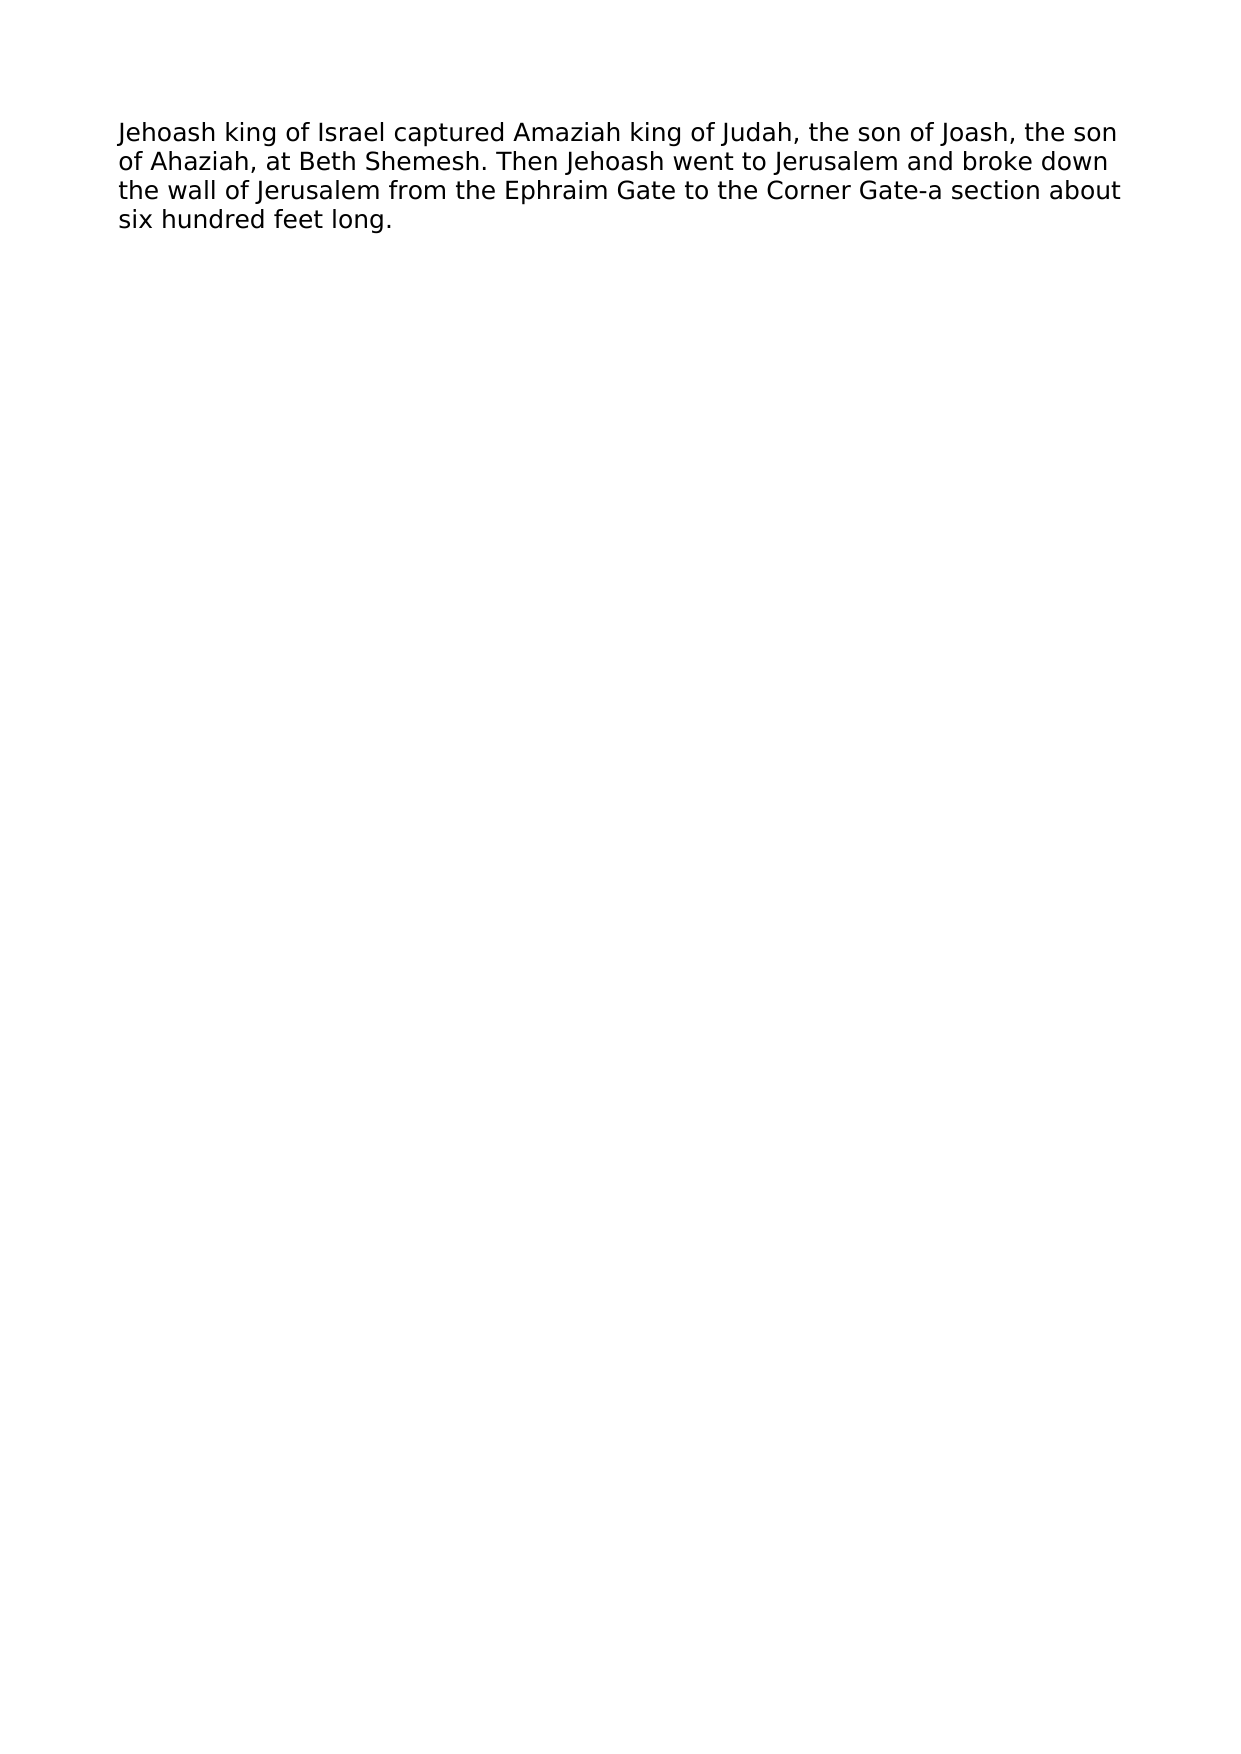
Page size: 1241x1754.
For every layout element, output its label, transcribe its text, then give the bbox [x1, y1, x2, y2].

text Jehoash king of Israel captured Amaziah king of Judah, the son of Joash, the son of Ahaziah, at Beth Shemesh. Then Jehoash went to Jerusalem and broke down the wall of Jerusalem from the Ephraim Gate to the Corner Gate-a section about six hundred feet long. [118, 118, 1122, 235]
